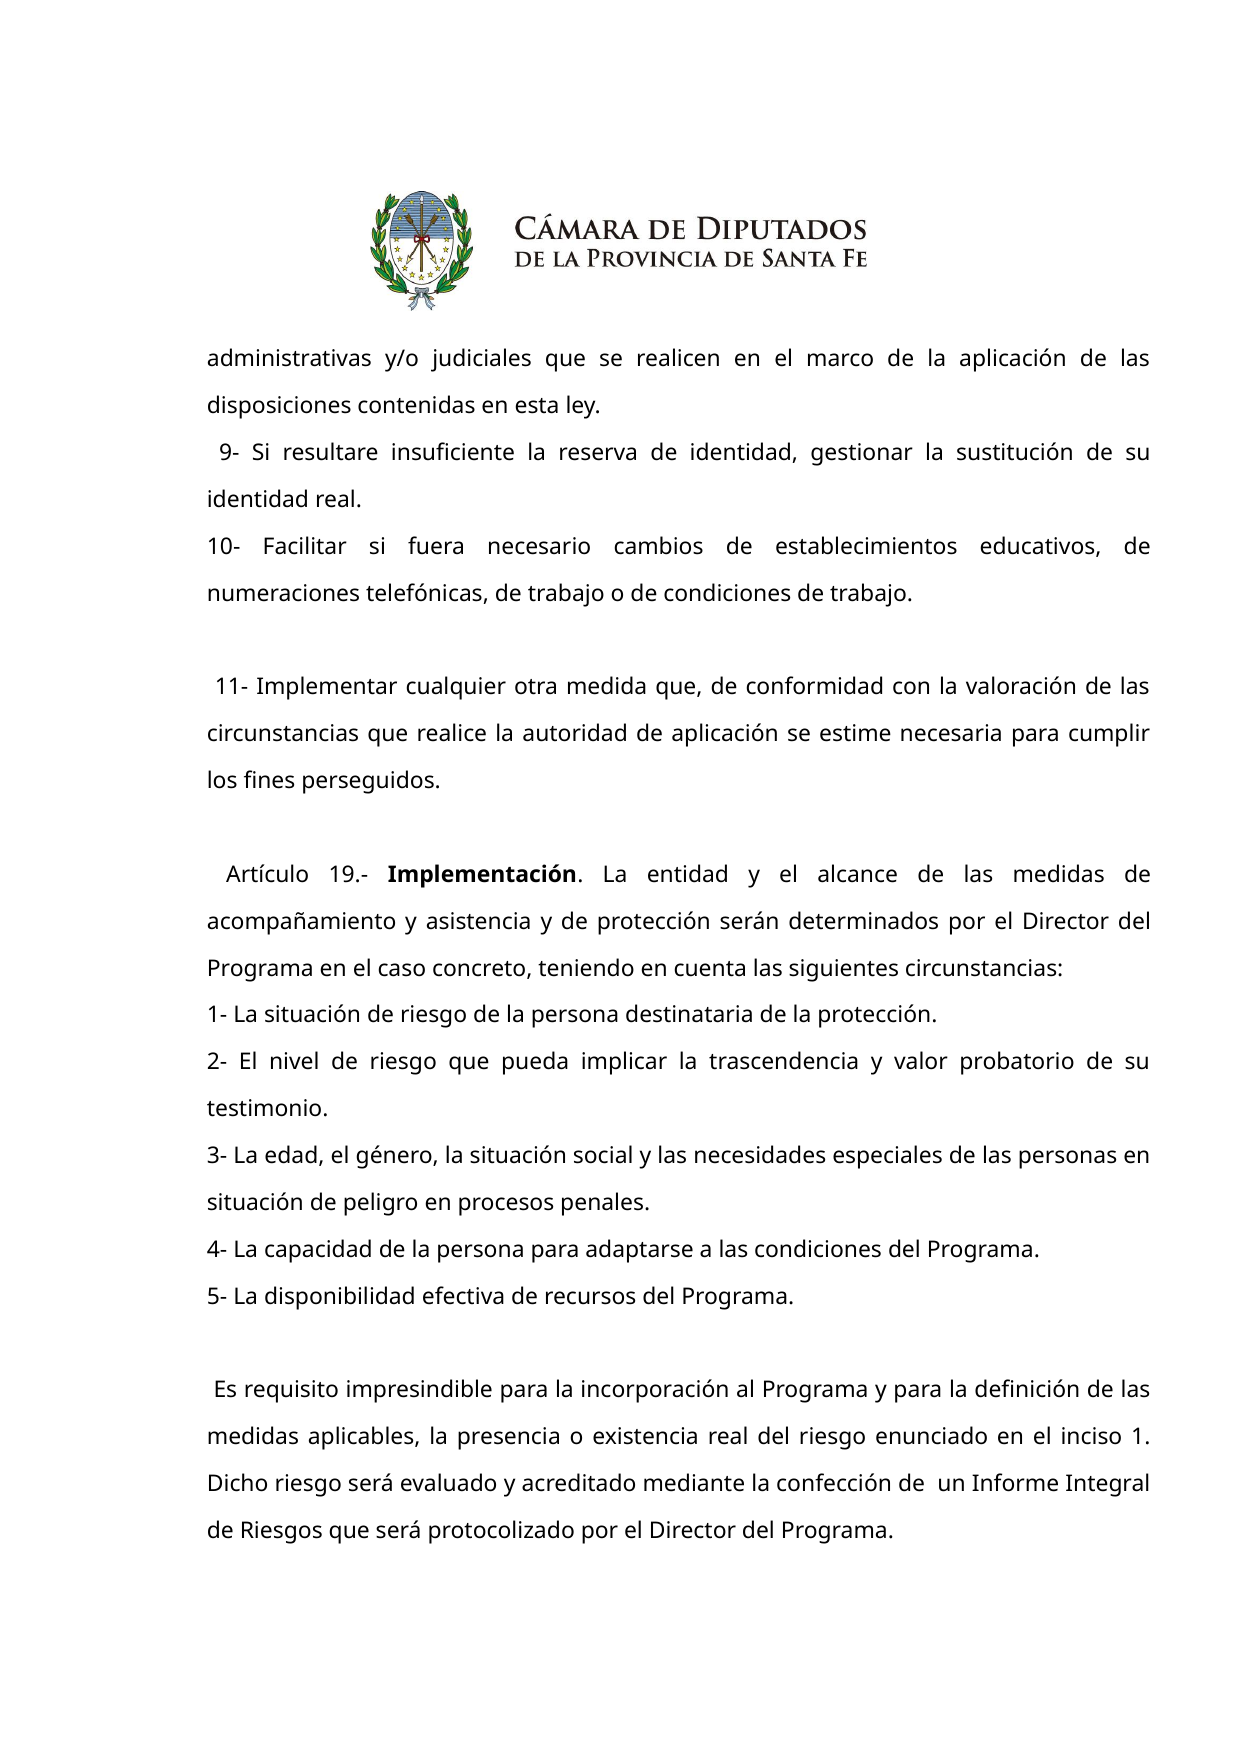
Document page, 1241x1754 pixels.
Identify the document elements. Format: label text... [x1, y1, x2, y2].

text Es requisito impresindible para la incorporación al Programa y para la definición de las medidas aplicables, la presencia o existencia real del riesgo enunciado en el inciso 1. Dicho riesgo será evaluado y acreditado mediante la confección de un Informe Integral de Riesgos que será protocolizado por el Director del Programa. [207, 1373, 1152, 1545]
text 2- El nivel de riesgo que pueda implicar la trascendencia y valor probatorio de su testimonio. [207, 1045, 1152, 1123]
text 4- La capacidad de la persona para adaptarse a las condiciones del Programa. [207, 1233, 1152, 1264]
text 3- La edad, el género, la situación social y las necesidades especiales de las personas en situación de peligro en procesos penales. [207, 1139, 1152, 1217]
text 1- La situación de riesgo de la persona destinataria de la protección. [207, 998, 1152, 1030]
text 9- Si resultare insuficiente la reserva de identidad, gestionar la sustitución de su identidad real. [207, 436, 1152, 514]
text 5- La disponibilidad efectiva de recursos del Programa. [207, 1280, 1152, 1311]
text 11- Implementar cualquier otra medida que, de conformidad con la valoración de las circunstancias que realice la autoridad de aplicación se estime necesaria para cumplir los fines perseguidos. [207, 670, 1152, 795]
text administrativas y/o judiciales que se realicen en el marco de la aplicación de las disposiciones contenidas en esta ley. [207, 342, 1152, 420]
text 10- Facilitar si fuera necesario cambios de establecimientos educativos, de numeraciones telefónicas, de trabajo o de condiciones de trabajo. [207, 530, 1152, 608]
text Artículo 19.- Implementación. La entidad y el alcance de las medidas de acompañamiento y asistencia y de protección serán determinados por el Director del Programa en el caso concreto, teniendo en cuenta las siguientes circunstancias: [207, 858, 1152, 983]
picture [370, 191, 867, 315]
